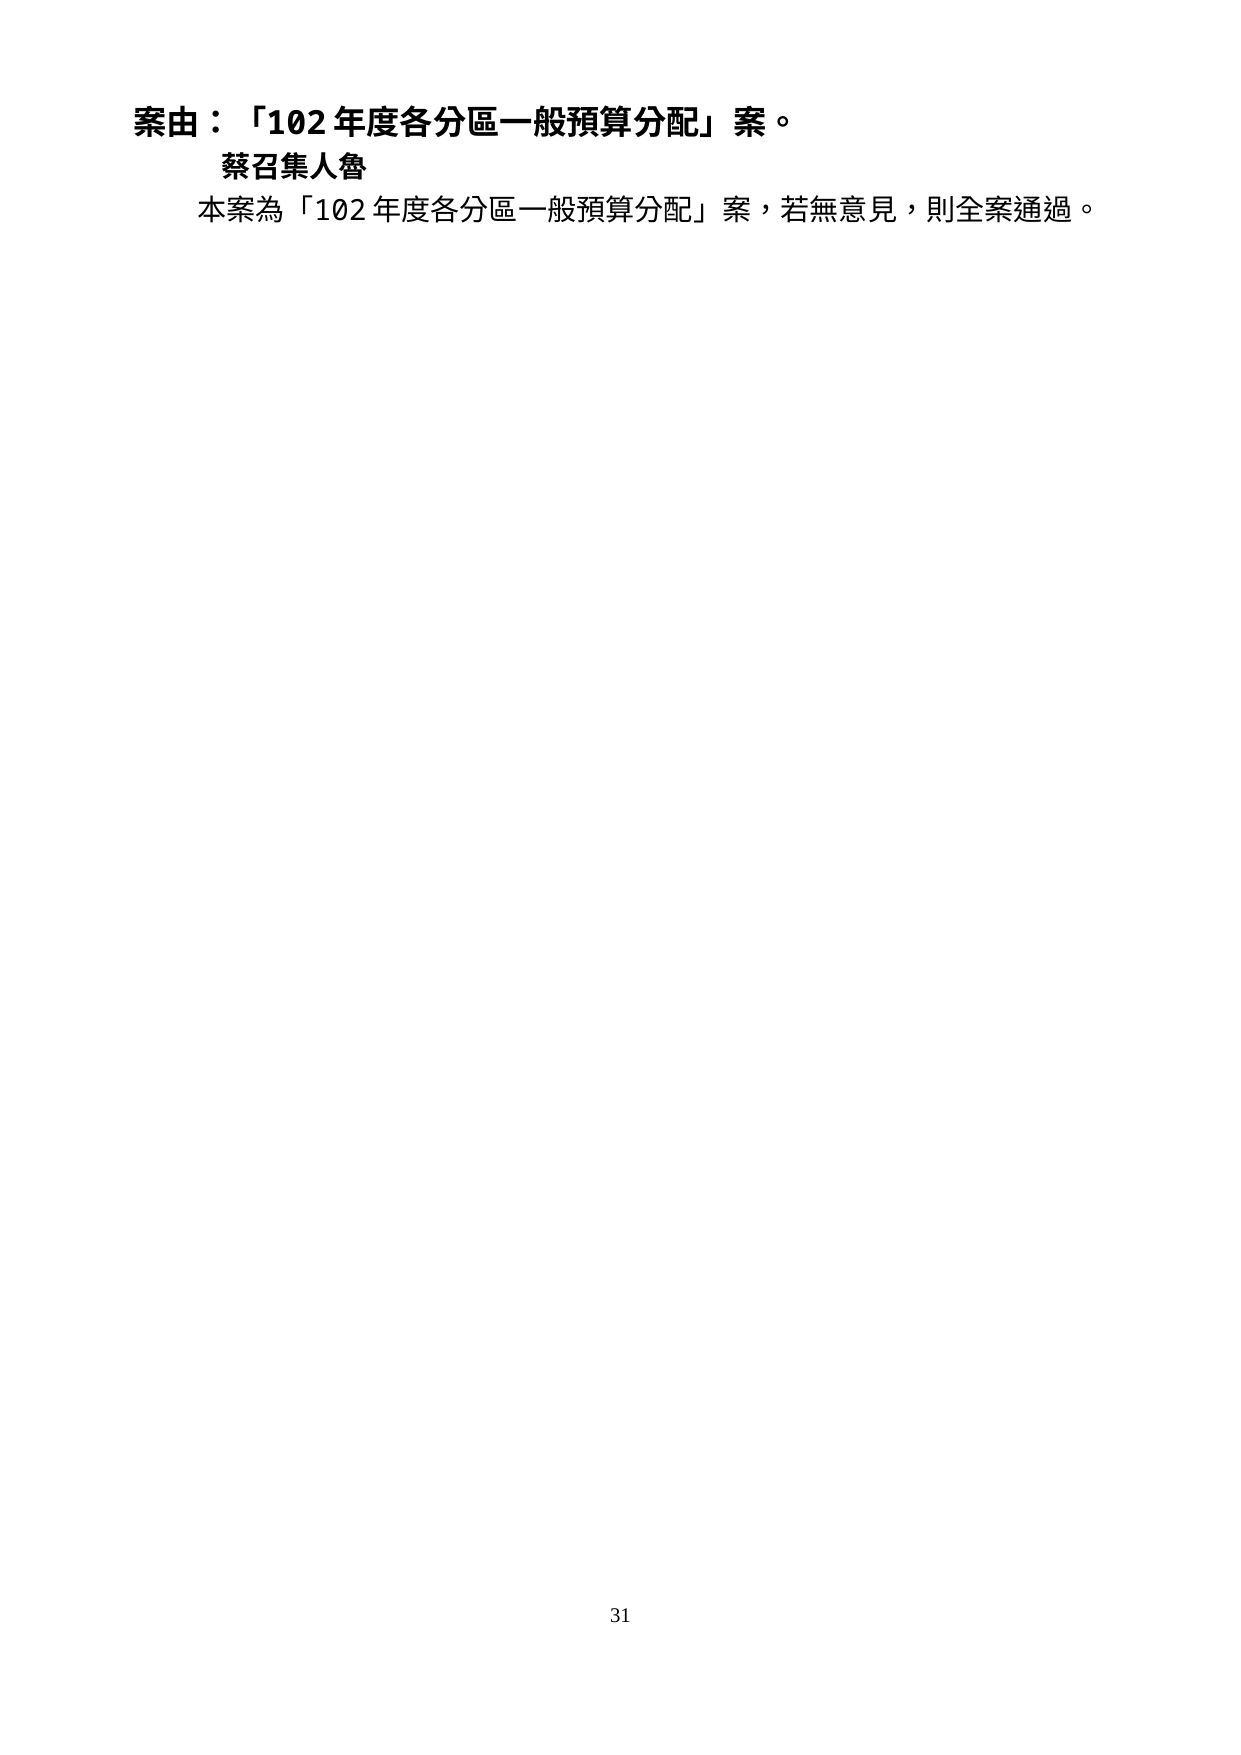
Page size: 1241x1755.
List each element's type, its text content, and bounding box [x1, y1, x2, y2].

text 本案為「102年度各分區一般預算分配」案，若無意見，則全案通過。 [133, 186, 1122, 229]
text 蔡召集人魯 [222, 144, 1122, 186]
text 案由：「102年度各分區一般預算分配」案。 [133, 96, 1122, 144]
